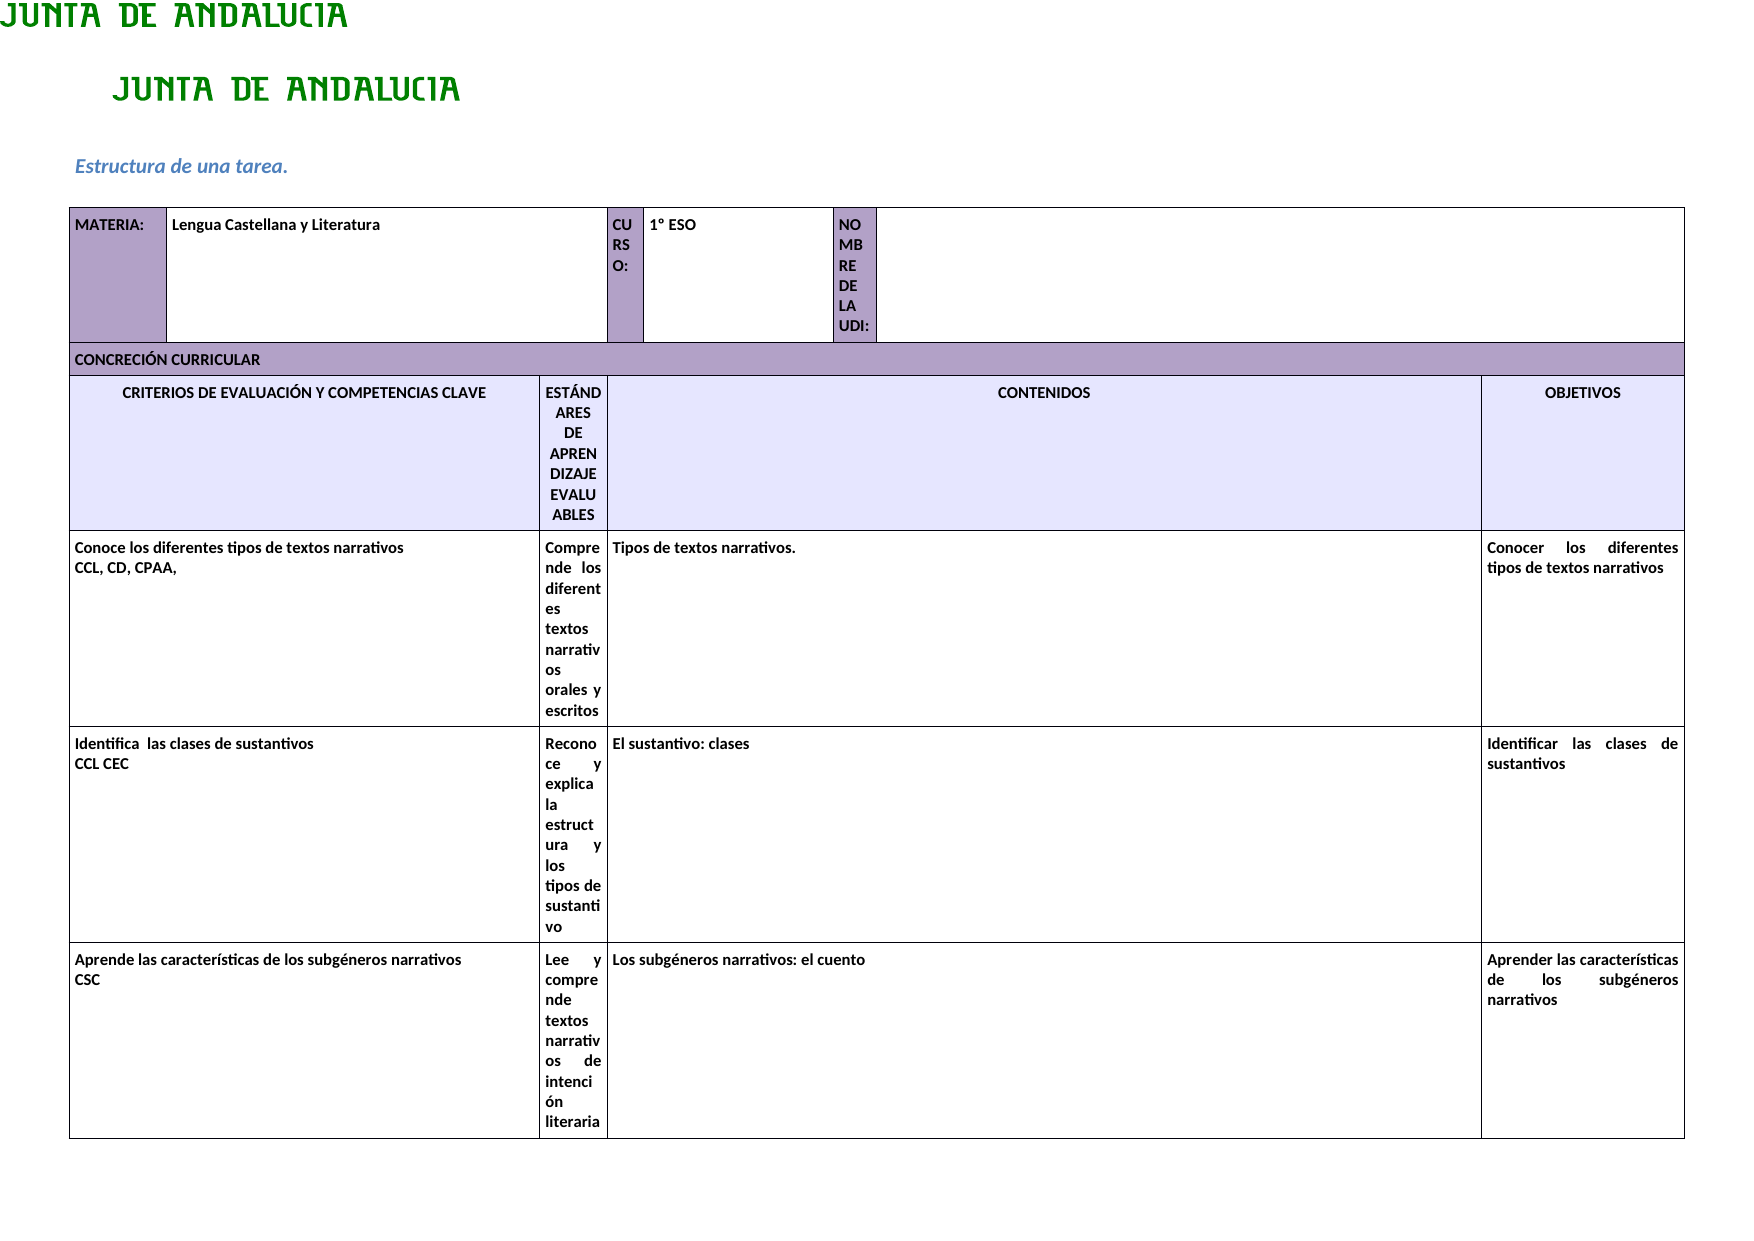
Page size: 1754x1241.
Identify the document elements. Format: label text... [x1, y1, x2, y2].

table_cell Comprende los diferentes textos narrativos orales y escritos [540, 531, 607, 726]
table_header MATERIA: [70, 208, 166, 342]
table_cell Aprende las características de los subgéneros narrativos CSC [70, 943, 539, 1138]
table_cell Los subgéneros narrativos: el cuento [608, 943, 1481, 1138]
table_cell Reconoce y explica la estructura y los tipos de sustantivo [540, 727, 607, 942]
table_cell Identifica las clases de sustantivos CCL CEC [70, 727, 539, 942]
subtitle Estructura de una tarea. [75, 153, 1679, 179]
table_cell Lee y comprende textos narrativos de intención literaria [540, 943, 607, 1138]
table_cell Conoce los diferentes tipos de textos narrativos CCL, CD, CPAA, [70, 531, 539, 726]
table_cell OBJETIVOS [1482, 376, 1684, 530]
table_header Lengua Castellana y Literatura [167, 208, 607, 342]
table_cell ESTÁNDARES DE APRENDIZAJE EVALUABLES [540, 376, 607, 530]
table_cell Identificar las clases de sustantivos [1482, 727, 1684, 942]
table_cell Tipos de textos narrativos. [608, 531, 1481, 726]
table_header 1º ESO [644, 208, 833, 342]
table_cell CONCRECIÓN CURRICULAR [70, 343, 1684, 375]
table_cell CRITERIOS DE EVALUACIÓN Y COMPETENCIAS CLAVE [70, 376, 539, 530]
table_cell Conocer los diferentes tipos de textos narrativos [1482, 531, 1684, 726]
table_header [877, 208, 1684, 342]
table_cell El sustantivo: clases [608, 727, 1481, 942]
table_cell Aprender las características de los subgéneros narrativos [1482, 943, 1684, 1138]
table_header CURSO: [608, 208, 643, 342]
table_cell CONTENIDOS [608, 376, 1481, 530]
table_header NOMBRE DE LA UDI: [834, 208, 876, 342]
